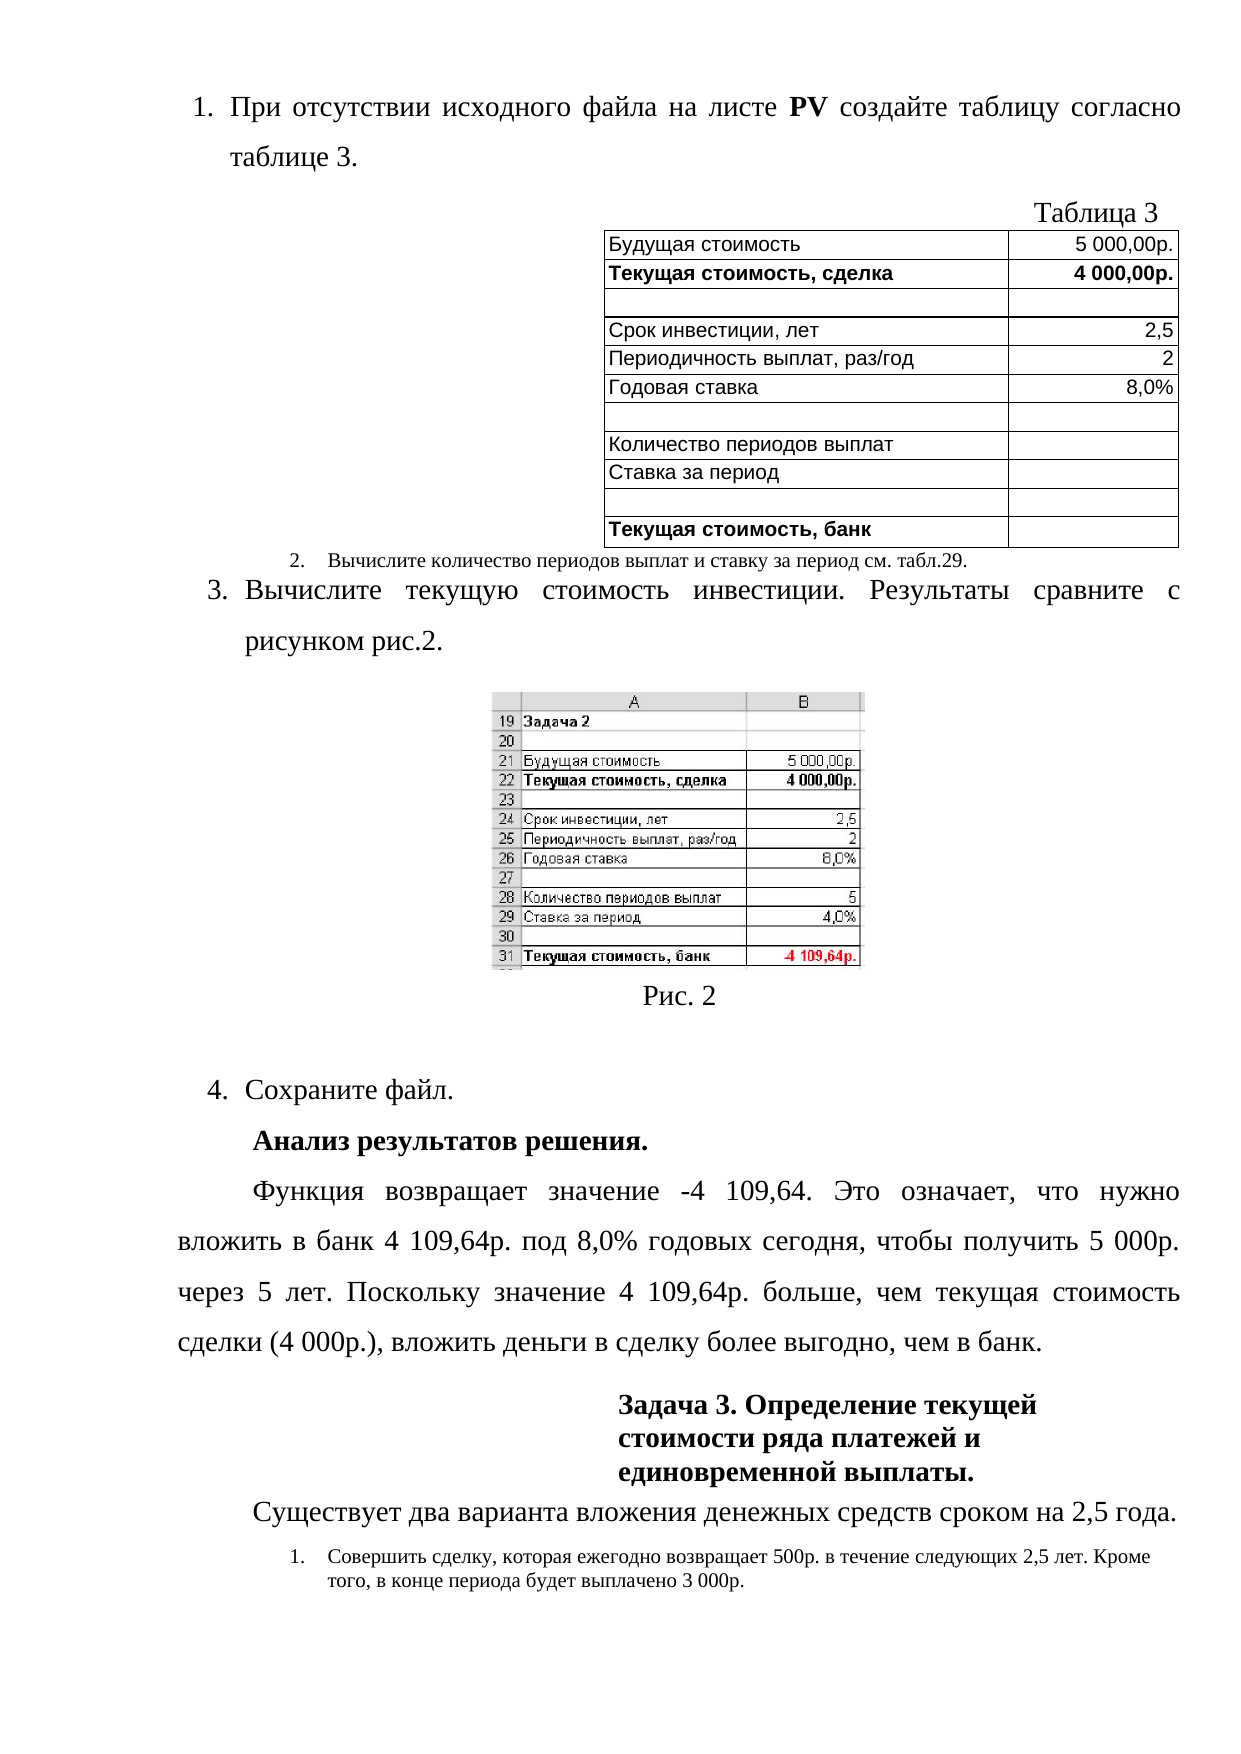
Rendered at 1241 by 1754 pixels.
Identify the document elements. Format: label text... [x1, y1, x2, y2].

table_header 5 000,00р. [1009, 231, 1178, 259]
table_cell 2 [1009, 346, 1178, 373]
table_cell [1009, 517, 1178, 547]
table_cell Периодичность выплат, раз/год [605, 346, 1008, 373]
list Вычислите количество периодов выплат и ставку за период см. табл.29. [289, 548, 1181, 572]
table_header Будущая стоимость [605, 231, 1008, 259]
table_cell Текущая стоимость, банк [605, 517, 1008, 547]
table_cell [1009, 403, 1178, 431]
subtitle Задача 3. Определение текущей стоимости ряда платежей и единовременной выплаты. [531, 1387, 1181, 1487]
table_cell [1009, 432, 1178, 459]
table_cell 4 000,00р. [1009, 260, 1178, 288]
text Функция возвращает значение -4 109,64. Это означает, что нужно вложить в банк 4 109,64р. под 8,0% годовых сегодня, чтобы получить 5 000р. через 5 лет. Поскольку значение 4 109,64р. больше, чем текущая стоимость сделки (4 000р.), вложить деньги в сделку более выгодно, чем в банк. [177, 1173, 1181, 1358]
text Рис. 2 [177, 978, 1181, 1012]
text Анализ результатов решения. [177, 1123, 1181, 1156]
table_cell [605, 403, 1008, 431]
table_cell [605, 289, 1008, 316]
table_cell 2,5 [1009, 318, 1178, 345]
list Сохраните файл. [207, 1072, 1181, 1106]
table_cell Срок инвестиции, лет [605, 318, 1008, 345]
table_cell Ставка за период [605, 460, 1008, 488]
table_cell Годовая ставка [605, 375, 1008, 402]
table_cell [1009, 460, 1178, 488]
picture [489, 692, 865, 970]
text Существует два варианта вложения денежных средств сроком на 2,5 года. [177, 1494, 1181, 1527]
list При отсутствии исходного файла на листе PV создайте таблицу согласно таблице 3. [192, 89, 1181, 172]
table_cell [1009, 489, 1178, 516]
list Совершить сделку, которая ежегодно возвращает 500р. в течение следующих 2,5 лет. Кроме того, в конце периода будет выплачено 3 000р. [289, 1544, 1181, 1592]
table_cell Текущая стоимость, сделка [605, 260, 1008, 288]
table_cell 8,0% [1009, 375, 1178, 402]
table_cell Количество периодов выплат [605, 432, 1008, 459]
list Вычислите текущую стоимость инвестиции. Результаты сравните с рисунком рис.2. [207, 572, 1181, 656]
text Таблица 3 [1034, 189, 1181, 230]
table_cell [1009, 289, 1178, 316]
table_cell [605, 489, 1008, 516]
